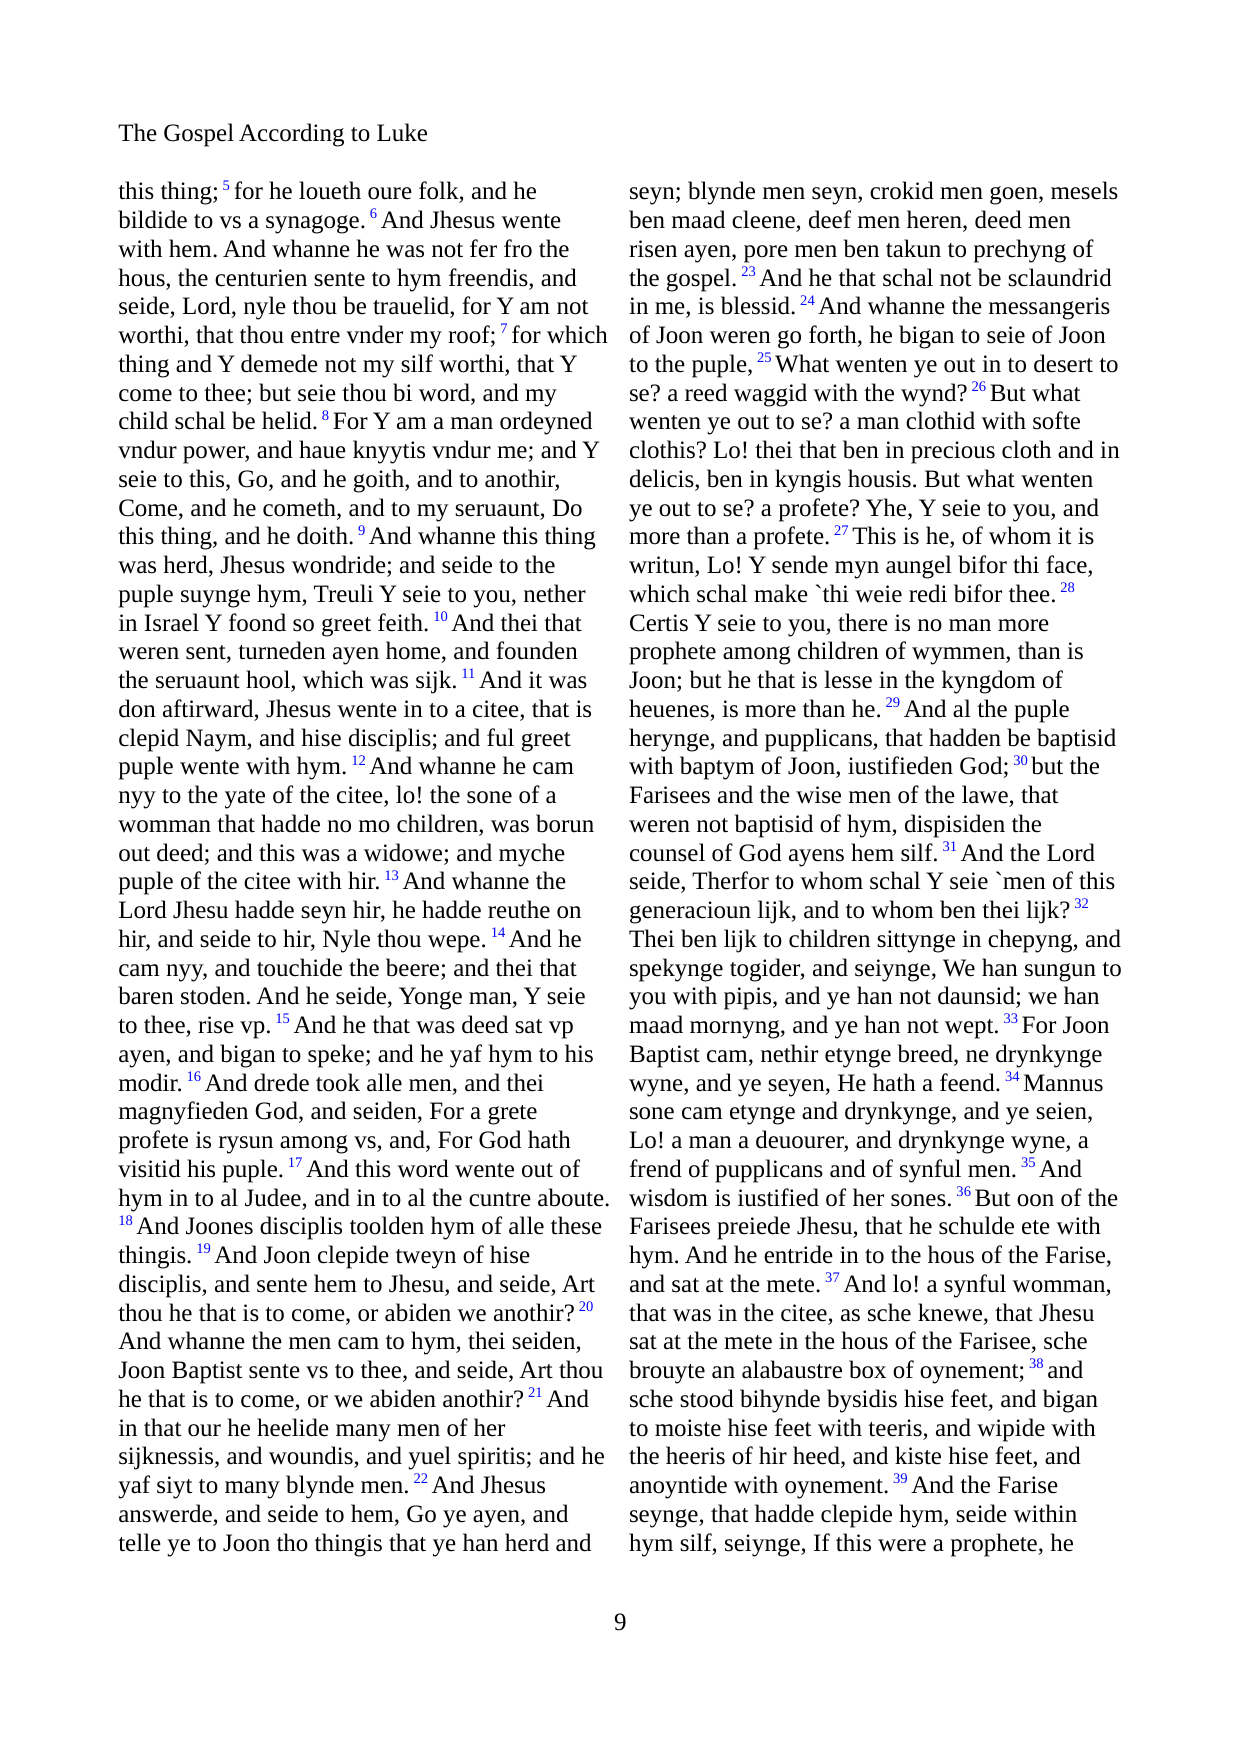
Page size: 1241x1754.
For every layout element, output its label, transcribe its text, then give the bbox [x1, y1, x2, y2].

text seyn; blynde men seyn, crokid men goen, mesels ben maad cleene, deef men heren, deed men risen ayen, pore men ben takun to prechyng of the gospel. 23 And he that schal not be sclaundrid in me, is blessid. 24 And whanne the messangeris of Joon weren go forth, he bigan to seie of Joon to the puple, 25 What wenten ye out in to desert to se? a reed waggid with the wynd? 26 But what wenten ye out to se? a man clothid with softe clothis? Lo! thei that ben in precious cloth and in delicis, ben in kyngis housis. But what wenten ye out to se? a profete? Yhe, Y seie to you, and more than a profete. 27 This is he, of whom it is writun, Lo! Y sende myn aungel bifor thi face, which schal make `thi weie redi bifor thee. 28 Certis Y seie to you, there is no man more prophete among children of wymmen, than is Joon; but he that is lesse in the kyngdom of heuenes, is more than he. 29 And al the puple herynge, and pupplicans, that hadden be baptisid with baptym of Joon, iustifieden God; 30 but the Farisees and the wise men of the lawe, that weren not baptisid of hym, dispisiden the counsel of God ayens hem silf. 31 And the Lord seide, Therfor to whom schal Y seie `men of this generacioun lijk, and to whom ben thei lijk? 32 Thei ben lijk to children sittynge in chepyng, and spekynge togider, and seiynge, We han sungun to you with pipis, and ye han not daunsid; we han maad mornyng, and ye han not wept. 33 For Joon Baptist cam, nethir etynge breed, ne drynkynge wyne, and ye seyen, He hath a feend. 34 Mannus sone cam etynge and drynkynge, and ye seien, Lo! a man a deuourer, and drynkynge wyne, a frend of pupplicans and of synful men. 35 And wisdom is iustified of her sones. 36 But oon of the Farisees preiede Jhesu, that he schulde ete with hym. And he entride in to the hous of the Farise, and sat at the mete. 37 And lo! a synful womman, that was in the citee, as sche knewe, that Jhesu sat at the mete in the hous of the Farisee, sche brouyte an alabaustre box of oynement; 38 and sche stood bihynde bysidis hise feet, and bigan to moiste hise feet with teeris, and wipide with the heeris of hir heed, and kiste hise feet, and anoyntide with oynement. 39 And the Farise seynge, that hadde clepide hym, seide within hym silf, seiynge, If this were a prophete, he [629, 176, 1122, 1556]
text this thing; 5 for he loueth oure folk, and he bildide to vs a synagoge. 6 And Jhesus wente with hem. And whanne he was not fer fro the hous, the centurien sente to hym freendis, and seide, Lord, nyle thou be trauelid, for Y am not worthi, that thou entre vnder my roof; 7 for which thing and Y demede not my silf worthi, that Y come to thee; but seie thou bi word, and my child schal be helid. 8 For Y am a man ordeyned vndur power, and haue knyytis vndur me; and Y seie to this, Go, and he goith, and to anothir, Come, and he cometh, and to my seruaunt, Do this thing, and he doith. 9 And whanne this thing was herd, Jhesus wondride; and seide to the puple suynge hym, Treuli Y seie to you, nether in Israel Y foond so greet feith. 10 And thei that weren sent, turneden ayen home, and founden the seruaunt hool, which was sijk. 11 And it was don aftirward, Jhesus wente in to a citee, that is clepid Naym, and hise disciplis; and ful greet puple wente with hym. 12 And whanne he cam nyy to the yate of the citee, lo! the sone of a womman that hadde no mo children, was borun out deed; and this was a widowe; and myche puple of the citee with hir. 13 And whanne the Lord Jhesu hadde seyn hir, he hadde reuthe on hir, and seide to hir, Nyle thou wepe. 14 And he cam nyy, and touchide the beere; and thei that baren stoden. And he seide, Yonge man, Y seie to thee, rise vp. 15 And he that was deed sat vp ayen, and bigan to speke; and he yaf hym to his modir. 16 And drede took alle men, and thei magnyfieden God, and seiden, For a grete profete is rysun among vs, and, For God hath visitid his puple. 17 And this word wente out of hym in to al Judee, and in to al the cuntre aboute. 18 And Joones disciplis toolden hym of alle these thingis. 19 And Joon clepide tweyn of hise disciplis, and sente hem to Jhesu, and seide, Art thou he that is to come, or abiden we anothir? 20 And whanne the men cam to hym, thei seiden, Joon Baptist sente vs to thee, and seide, Art thou he that is to come, or we abiden anothir? 21 And in that our he heelide many men of her sijknessis, and woundis, and yuel spiritis; and he yaf siyt to many blynde men. 22 And Jhesus answerde, and seide to hem, Go ye ayen, and telle ye to Joon tho thingis that ye han herd and [118, 176, 611, 1556]
